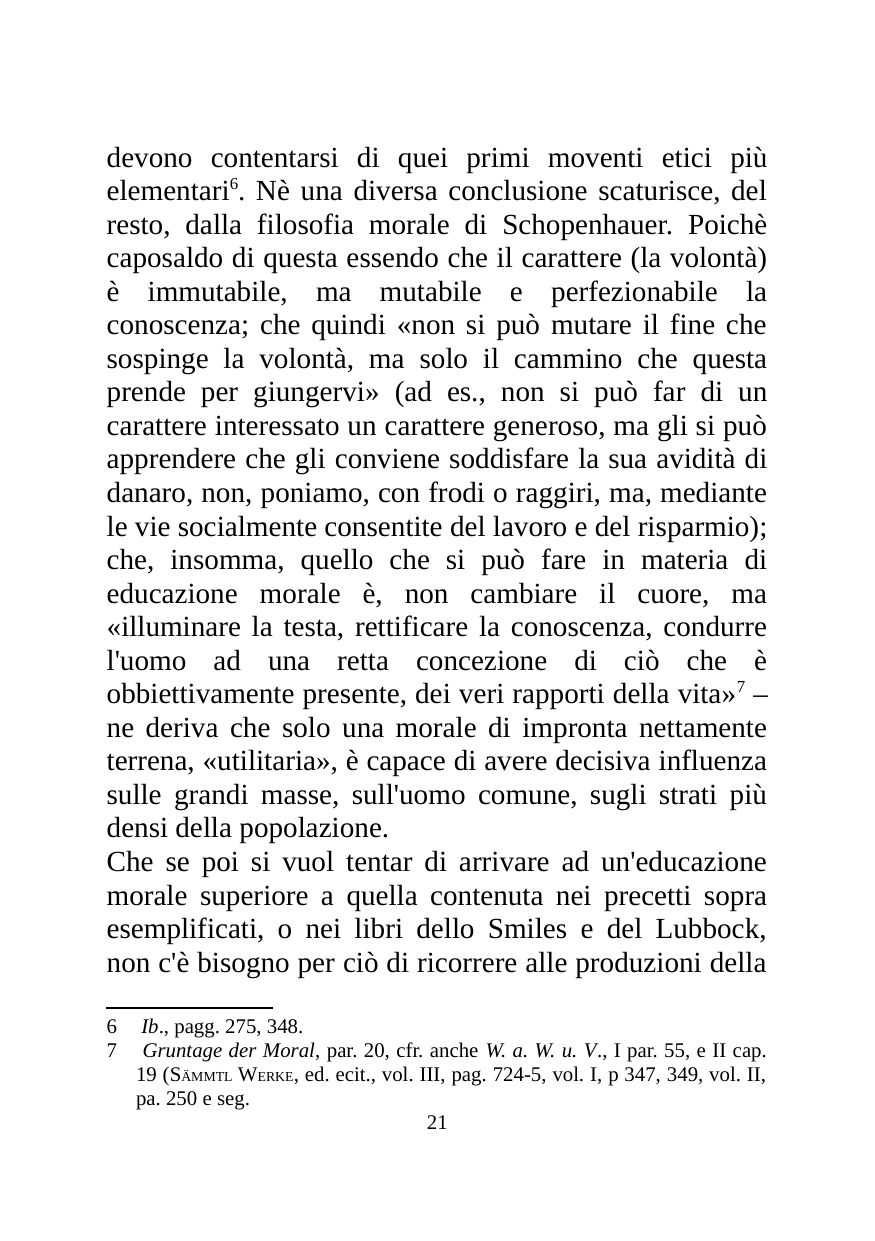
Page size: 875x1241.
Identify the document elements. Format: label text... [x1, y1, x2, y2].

text Che se poi si vuol tentar di arrivare ad un'educazione morale superiore a quella contenuta nei precetti sopra esemplificati, o nei libri dello Smiles e del Lubbock, non c'è bisogno per ciò di ricorrere alle produzioni della [106, 844, 768, 978]
text devono contentarsi di quei primi moventi etici più elementari. Nè una diversa conclusione scaturisce, del resto, dalla filosofia morale di Schopenhauer. Poichè caposaldo di questa essendo che il carattere (la volontà) è immutabile, ma mutabile e perfezionabile la conoscenza; che quindi «non si può mutare il fine che sospinge la volontà, ma solo il cammino che questa prende per giungervi» (ad es., non si può far di un carattere interessato un carattere generoso, ma gli si può apprendere che gli conviene soddisfare la sua avidità di danaro, non, poniamo, con frodi o raggiri, ma, mediante le vie socialmente consentite del lavoro e del risparmio); che, insomma, quello che si può fare in materia di educazione morale è, non cambiare il cuore, ma «illuminare la testa, rettificare la conoscenza, condurre l'uomo ad una retta concezione di ciò che è obbiettivamente presente, dei veri rapporti della vita» – ne deriva che solo una morale di impronta nettamente terrena, «utilitaria», è capace di avere decisiva influenza sulle grandi masse, sull'uomo comune, sugli strati più densi della popolazione. [106, 140, 768, 844]
text Ib., pagg. 275, 348. [106, 1014, 768, 1038]
text Gruntage der Moral, par. 20, cfr. anche W. a. W. u. V., I par. 55, e II cap. 19 (Sämmtl Werke, ed. ecit., vol. III, pag. 724-5, vol. I, p 347, 349, vol. II, pa. 250 e seg. [106, 1038, 768, 1110]
